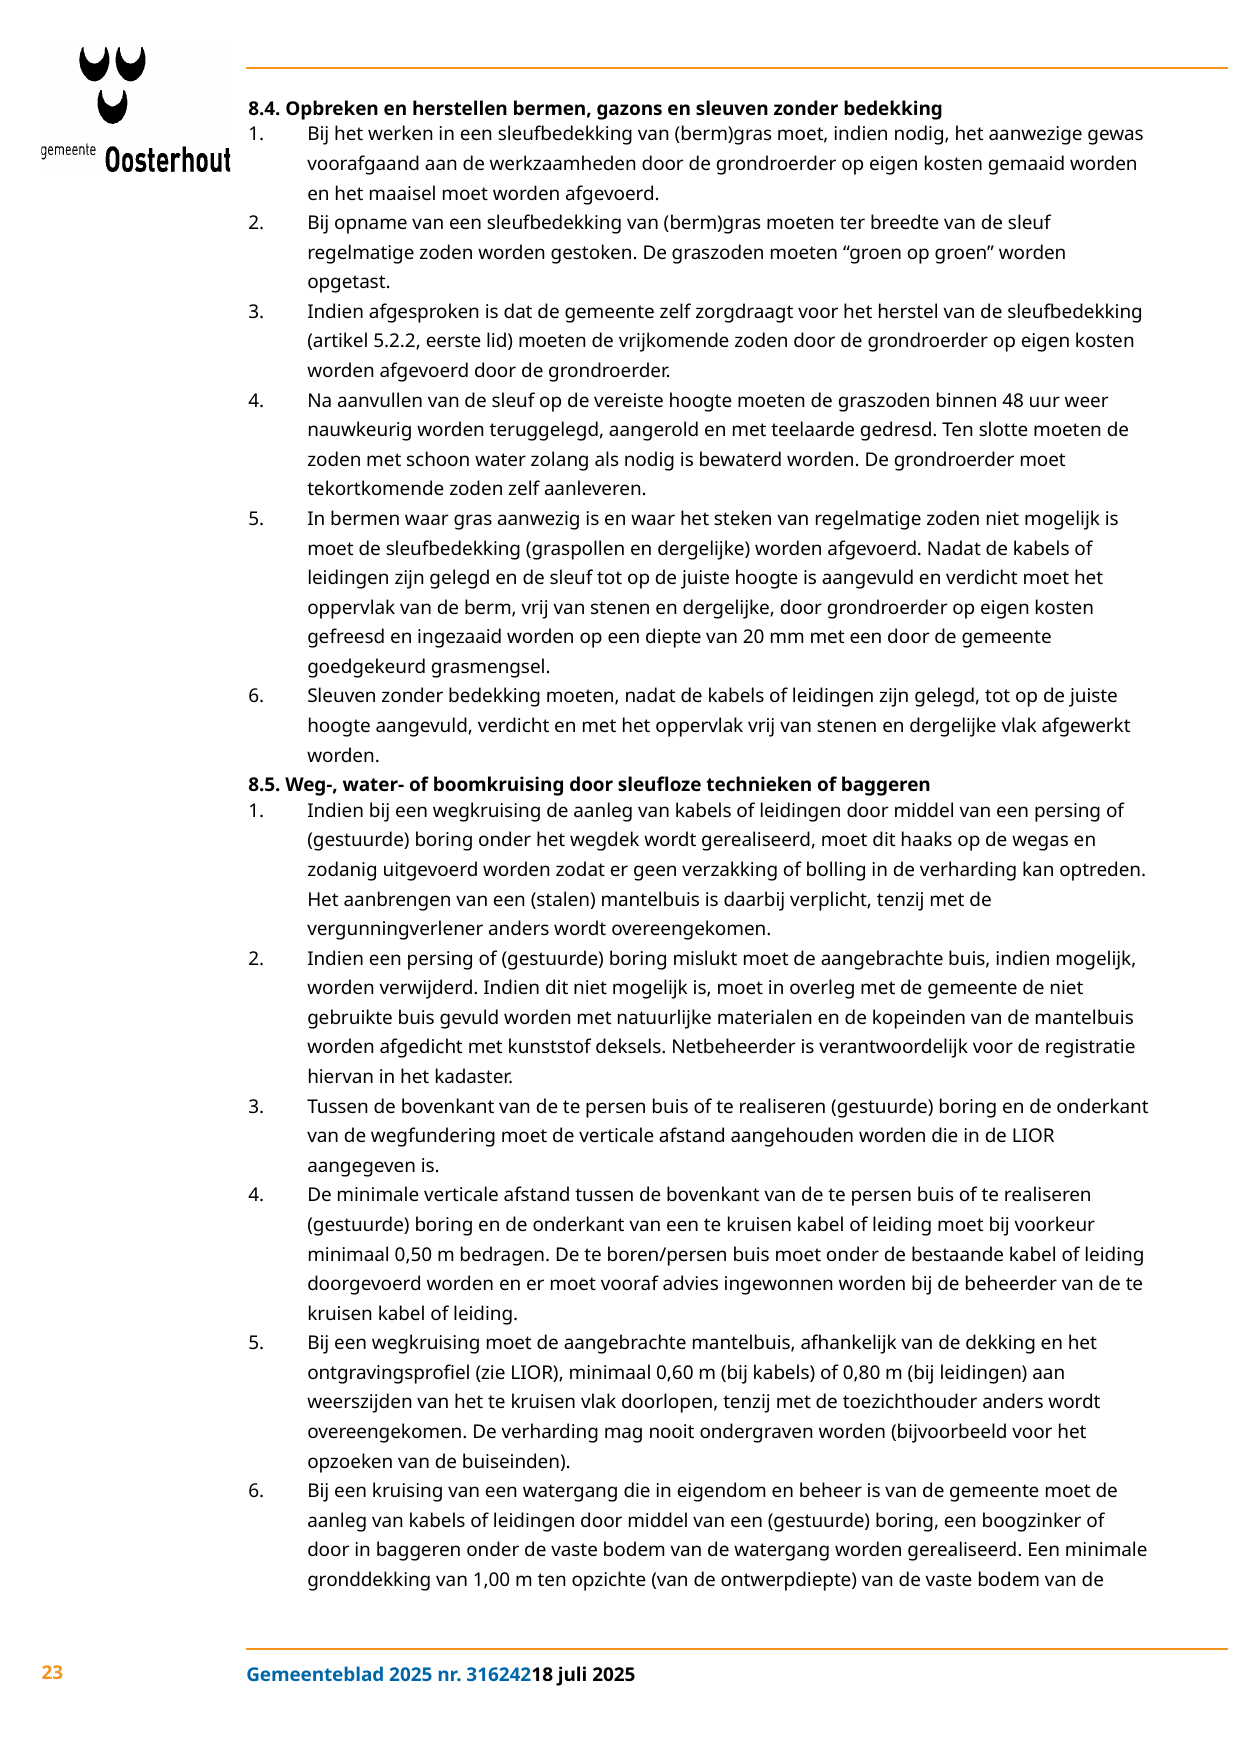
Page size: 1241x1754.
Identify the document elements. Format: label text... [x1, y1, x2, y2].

list Na aanvullen van de sleuf op de vereiste hoogte moeten de graszoden binnen 48 uur weer nauwkeurig worden teruggelegd, aangerold en met teelaarde gedresd. Ten slotte moeten de zoden met schoon water zolang als nodig is bewaterd worden. De grondroerder moet tekortkomende zoden zelf aanleveren. [248, 387, 1152, 501]
list Bij opname van een sleufbedekking van (berm)gras moeten ter breedte van de sleuf regelmatige zoden worden gestoken. De graszoden moeten “groen op groen” worden opgetast. [248, 209, 1152, 294]
text 8.4. Opbreken en herstellen bermen, gazons en sleuven zonder bedekking [248, 95, 1152, 121]
list Bij een kruising van een watergang die in eigendom en beheer is van de gemeente moet de aanleg van kabels of leidingen door middel van een (gestuurde) boring, een boogzinker of door in baggeren onder de vaste bodem van de watergang worden gerealiseerd. Een minimale gronddekking van 1,00 m ten opzichte (van de ontwerpdiepte) van de vaste bodem van de [248, 1477, 1152, 1592]
list Indien afgesproken is dat de gemeente zelf zorgdraagt voor het herstel van de sleufbedekking (artikel 5.2.2, eerste lid) moeten de vrijkomende zoden door de grondroerder op eigen kosten worden afgevoerd door de grondroerder. [248, 298, 1152, 383]
list De minimale verticale afstand tussen de bovenkant van de te persen buis of te realiseren (gestuurde) boring en de onderkant van een te kruisen kabel of leiding moet bij voorkeur minimaal 0,50 m bedragen. De te boren/persen buis moet onder de bestaande kabel of leiding doorgevoerd worden en er moet vooraf advies ingewonnen worden bij de beheerder van de te kruisen kabel of leiding. [248, 1182, 1152, 1326]
picture [41, 47, 231, 172]
list In bermen waar gras aanwezig is en waar het steken van regelmatige zoden niet mogelijk is moet de sleufbedekking (graspollen en dergelijke) worden afgevoerd. Nadat de kabels of leidingen zijn gelegd en de sleuf tot op de juiste hoogte is aangevuld en verdicht moet het oppervlak van de berm, vrij van stenen en dergelijke, door grondroerder op eigen kosten gefreesd en ingezaaid worden op een diepte van 20 mm met een door de gemeente goedgekeurd grasmengsel. [248, 505, 1152, 679]
list Sleuven zonder bedekking moeten, nadat de kabels of leidingen zijn gelegd, tot op de juiste hoogte aangevuld, verdicht en met het oppervlak vrij van stenen en dergelijke vlak afgewerkt worden. [248, 683, 1152, 767]
list Tussen de bovenkant van de te persen buis of te realiseren (gestuurde) boring en de onderkant van de wegfundering moet de verticale afstand aangehouden worden die in de LIOR aangegeven is. [248, 1093, 1152, 1178]
list Indien bij een wegkruising de aanleg van kabels of leidingen door middel van een persing of (gestuurde) boring onder het wegdek wordt gerealiseerd, moet dit haaks op de wegas en zodanig uitgevoerd worden zodat er geen verzakking of bolling in de verharding kan optreden. Het aanbrengen van een (stalen) mantelbuis is daarbij verplicht, tenzij met de vergunningverlener anders wordt overeengekomen. [248, 797, 1152, 941]
text 8.5. Weg-, water- of boomkruising door sleufloze technieken of baggeren [248, 771, 1152, 797]
list Indien een persing of (gestuurde) boring mislukt moet de aangebrachte buis, indien mogelijk, worden verwijderd. Indien dit niet mogelijk is, moet in overleg met de gemeente de niet gebruikte buis gevuld worden met natuurlijke materialen en de kopeinden van de mantelbuis worden afgedicht met kunststof deksels. Netbeheerder is verantwoordelijk voor de registratie hiervan in het kadaster. [248, 945, 1152, 1089]
list Bij het werken in een sleufbedekking van (berm)gras moet, indien nodig, het aanwezige gewas voorafgaand aan de werkzaamheden door de grondroerder op eigen kosten gemaaid worden en het maaisel moet worden afgevoerd. [248, 121, 1152, 205]
list Bij een wegkruising moet de aangebrachte mantelbuis, afhankelijk van de dekking en het ontgravingsprofiel (zie LIOR), minimaal 0,60 m (bij kabels) of 0,80 m (bij leidingen) aan weerszijden van het te kruisen vlak doorlopen, tenzij met de toezichthouder anders wordt overeengekomen. De verharding mag nooit ondergraven worden (bijvoorbeeld voor het opzoeken van de buiseinden). [248, 1329, 1152, 1474]
